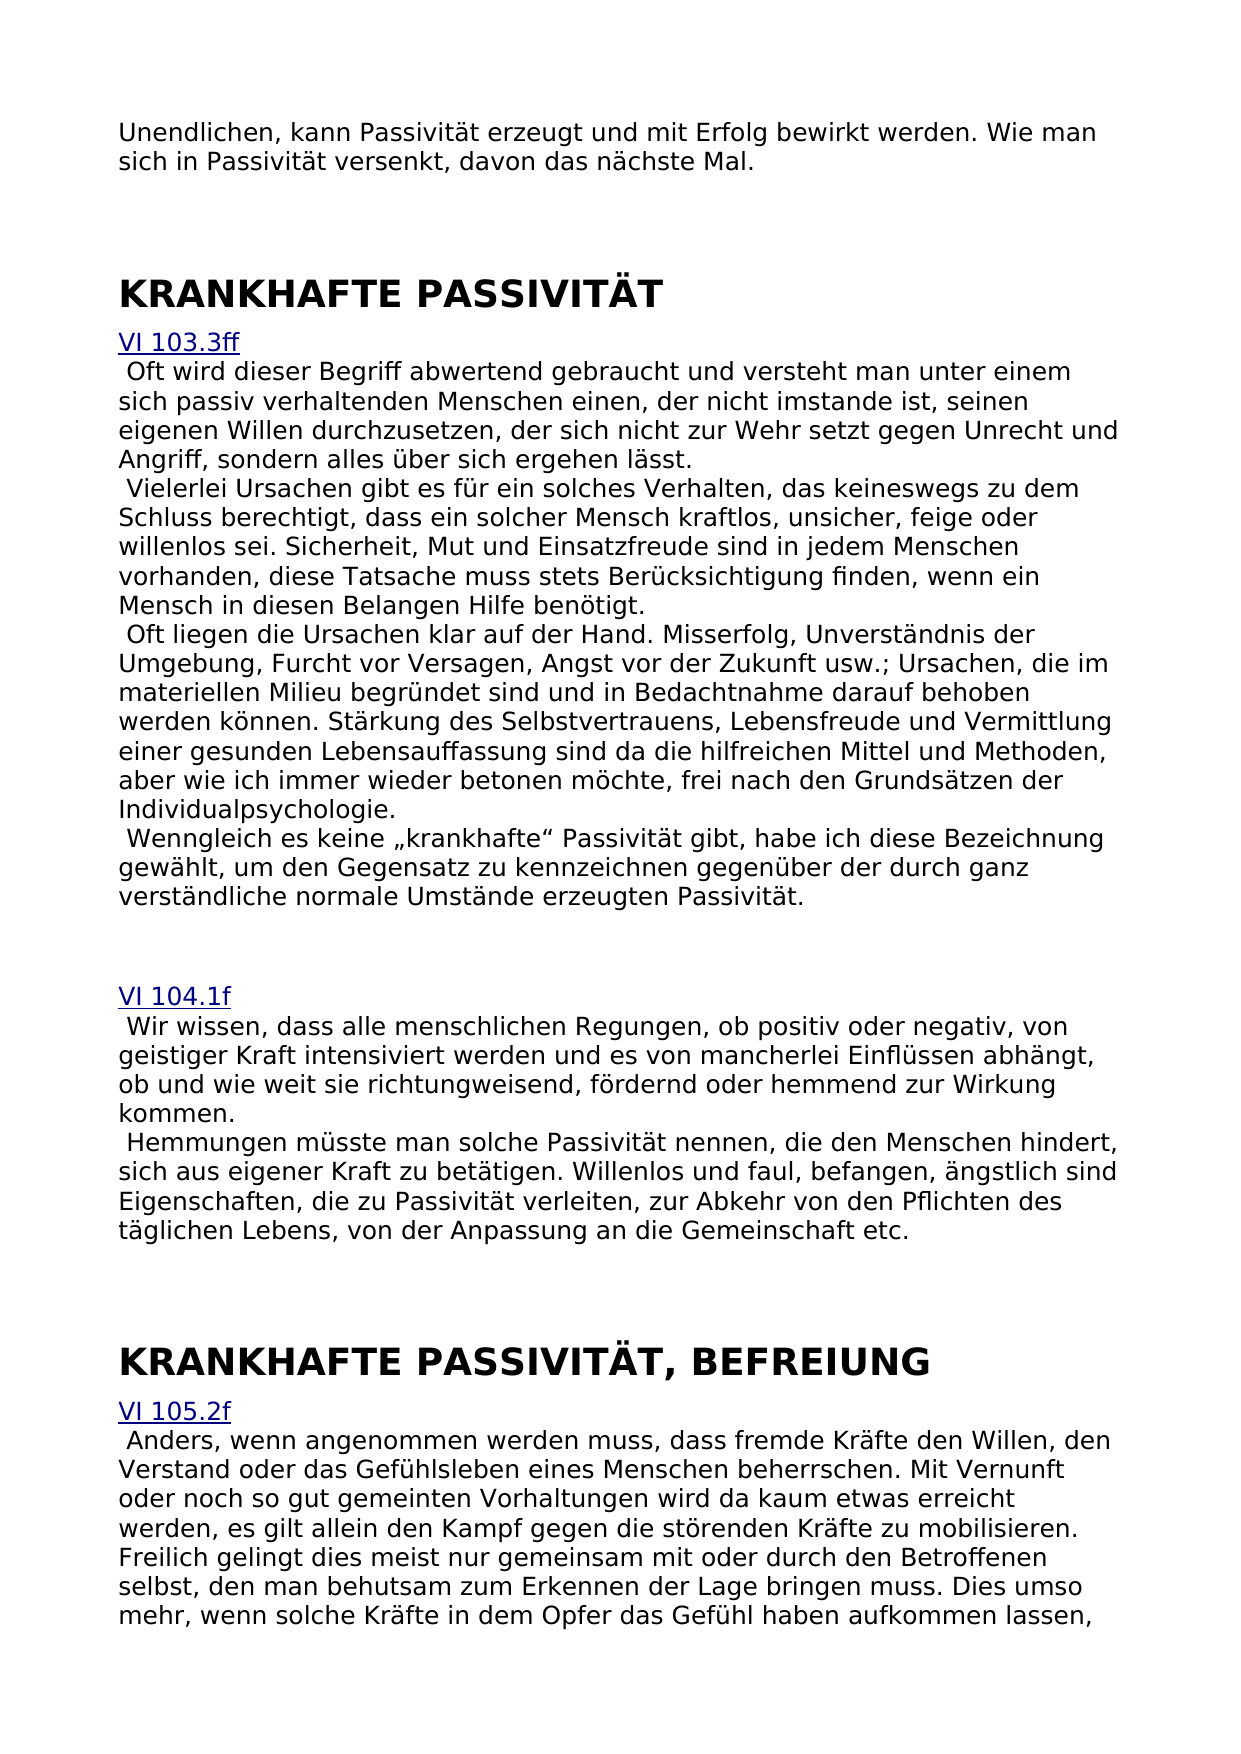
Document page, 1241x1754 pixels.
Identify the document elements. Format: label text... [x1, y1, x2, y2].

subtitle KRANKHAFTE PASSIVITÄT, BEFREIUNG [118, 1341, 1122, 1384]
subtitle KRANKHAFTE PASSIVITÄT [118, 272, 1122, 316]
text VI 104.1f Wir wissen, dass alle menschlichen Regungen, ob positiv oder negativ, von geistiger Kraft intensiviert werden und es von mancherlei Einflüssen abhängt, ob und wie weit sie richtungweisend, fördernd oder hemmend zur Wirkung kommen. Hemmungen müsste man solche Passivität nennen, die den Menschen hindert, sich aus eigener Kraft zu betätigen. Willenlos und faul, befangen, ängstlich sind Eigenschaften, die zu Passivität verleiten, zur Abkehr von den Pflichten des täglichen Lebens, von der Anpassung an die Gemeinschaft etc. [118, 983, 1122, 1303]
text Unendlichen, kann Passivität erzeugt und mit Erfolg bewirkt werden. Wie man sich in Passivität versenkt, davon das nächste Mal. [118, 118, 1122, 235]
text VI 103.3ff Oft wird dieser Begriff abwertend gebraucht und versteht man unter einem sich passiv verhaltenden Menschen einen, der nicht imstande ist, seinen eigenen Willen durchzusetzen, der sich nicht zur Wehr setzt gegen Unrecht und Angriff, sondern alles über sich ergehen lässt. Vielerlei Ursachen gibt es für ein solches Verhalten, das keineswegs zu dem Schluss berechtigt, dass ein solcher Mensch kraftlos, unsicher, feige oder willenlos sei. Sicherheit, Mut und Einsatzfreude sind in jedem Menschen vorhanden, diese Tatsache muss stets Berücksichtigung finden, wenn ein Mensch in diesen Belangen Hilfe benötigt. Oft liegen die Ursachen klar auf der Hand. Misserfolg, Unverständnis der Umgebung, Furcht vor Versagen, Angst vor der Zukunft usw.; Ursachen, die im materiellen Milieu begründet sind und in Bedachtnahme darauf behoben werden können. Stärkung des Selbstvertrauens, Lebensfreude und Vermittlung einer gesunden Lebensauffassung sind da die hilfreichen Mittel und Methoden, aber wie ich immer wieder betonen möchte, frei nach den Grundsätzen der Individualpsychologie. Wenngleich es keine „krankhafte“ Passivität gibt, habe ich diese Bezeichnung gewählt, um den Gegensatz zu kennzeichnen gegenüber der durch ganz verständliche normale Umstände erzeugten Passivität. [118, 328, 1122, 970]
text VI 105.2f Anders, wenn angenommen werden muss, dass fremde Kräfte den Willen, den Verstand oder das Gefühlsleben eines Menschen beherrschen. Mit Vernunft oder noch so gut gemeinten Vorhaltungen wird da kaum etwas erreicht werden, es gilt allein den Kampf gegen die störenden Kräfte zu mobilisieren. Freilich gelingt dies meist nur gemeinsam mit oder durch den Betroffenen selbst, den man behutsam zum Erkennen der Lage bringen muss. Dies umso mehr, wenn solche Kräfte in dem Opfer das Gefühl haben aufkommen lassen, [118, 1397, 1122, 1630]
